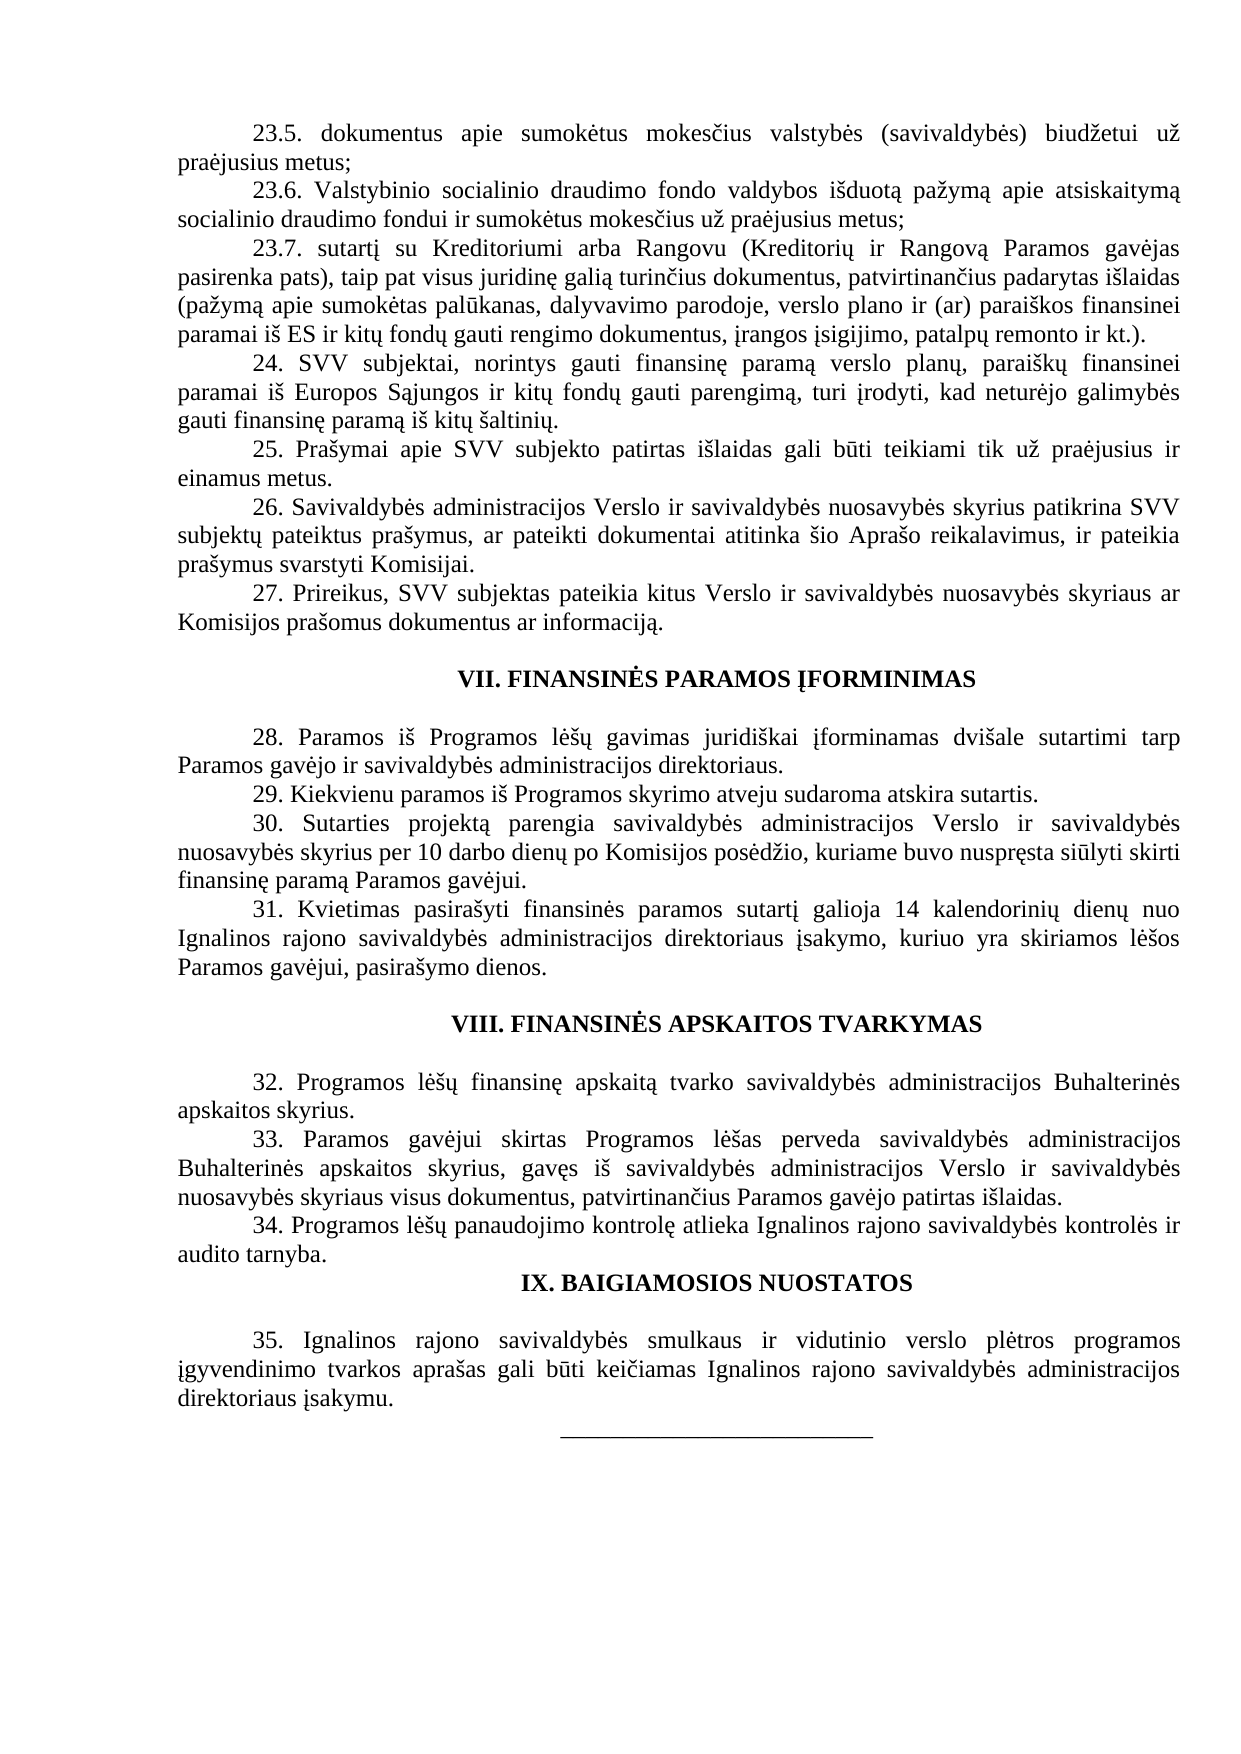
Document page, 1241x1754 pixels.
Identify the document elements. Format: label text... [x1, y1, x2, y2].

text IX. BAIGIAMOSIOS NUOSTATOS [177, 1268, 1181, 1297]
text 24. SVV subjektai, norintys gauti finansinę paramą verslo planų, paraiškų finansinei paramai iš Europos Sąjungos ir kitų fondų gauti parengimą, turi įrodyti, kad neturėjo galimybės gauti finansinę paramą iš kitų šaltinių. [177, 348, 1181, 434]
text _________________________ [177, 1412, 1181, 1441]
text 28. Paramos iš Programos lėšų gavimas juridiškai įforminamas dvišale sutartimi tarp Paramos gavėjo ir savivaldybės administracijos direktoriaus. [177, 722, 1181, 779]
text 33. Paramos gavėjui skirtas Programos lėšas perveda savivaldybės administracijos Buhalterinės apskaitos skyrius, gavęs iš savivaldybės administracijos Verslo ir savivaldybės nuosavybės skyriaus visus dokumentus, patvirtinančius Paramos gavėjo patirtas išlaidas. [177, 1124, 1181, 1211]
text 34. Programos lėšų panaudojimo kontrolę atlieka Ignalinos rajono savivaldybės kontrolės ir audito tarnyba. [177, 1211, 1181, 1268]
text 29. Kiekvienu paramos iš Programos skyrimo atveju sudaroma atskira sutartis. [177, 779, 1181, 808]
text 26. Savivaldybės administracijos Verslo ir savivaldybės nuosavybės skyrius patikrina SVV subjektų pateiktus prašymus, ar pateikti dokumentai atitinka šio Aprašo reikalavimus, ir pateikia prašymus svarstyti Komisijai. [177, 492, 1181, 578]
text 31. Kvietimas pasirašyti finansinės paramos sutartį galioja 14 kalendorinių dienų nuo Ignalinos rajono savivaldybės administracijos direktoriaus įsakymo, kuriuo yra skiriamos lėšos Paramos gavėjui, pasirašymo dienos. [177, 894, 1181, 981]
text 27. Prireikus, SVV subjektas pateikia kitus Verslo ir savivaldybės nuosavybės skyriaus ar Komisijos prašomus dokumentus ar informaciją. [177, 578, 1181, 636]
text VIII. FINANSINĖS APSKAITOS TVARKYMAS [177, 1009, 1181, 1038]
text 23.6. Valstybinio socialinio draudimo fondo valdybos išduotą pažymą apie atsiskaitymą socialinio draudimo fondui ir sumokėtus mokesčius už praėjusius metus; [177, 176, 1181, 233]
text 30. Sutarties projektą parengia savivaldybės administracijos Verslo ir savivaldybės nuosavybės skyrius per 10 darbo dienų po Komisijos posėdžio, kuriame buvo nuspręsta siūlyti skirti finansinę paramą Paramos gavėjui. [177, 808, 1181, 894]
text 32. Programos lėšų finansinę apskaitą tvarko savivaldybės administracijos Buhalterinės apskaitos skyrius. [177, 1067, 1181, 1124]
text 23.7. sutartį su Kreditoriumi arba Rangovu (Kreditorių ir Rangovą Paramos gavėjas pasirenka pats), taip pat visus juridinę galią turinčius dokumentus, patvirtinančius padarytas išlaidas (pažymą apie sumokėtas palūkanas, dalyvavimo parodoje, verslo plano ir (ar) paraiškos finansinei paramai iš ES ir kitų fondų gauti rengimo dokumentus, įrangos įsigijimo, patalpų remonto ir kt.). [177, 233, 1181, 348]
text 23.5. dokumentus apie sumokėtus mokesčius valstybės (savivaldybės) biudžetui už praėjusius metus; [177, 118, 1181, 176]
text 35. Ignalinos rajono savivaldybės smulkaus ir vidutinio verslo plėtros programos įgyvendinimo tvarkos aprašas gali būti keičiamas Ignalinos rajono savivaldybės administracijos direktoriaus įsakymu. [177, 1326, 1181, 1412]
text 25. Prašymai apie SVV subjekto patirtas išlaidas gali būti teikiami tik už praėjusius ir einamus metus. [177, 434, 1181, 492]
text VII. FINANSINĖS PARAMOS ĮFORMINIMAS [177, 664, 1181, 693]
